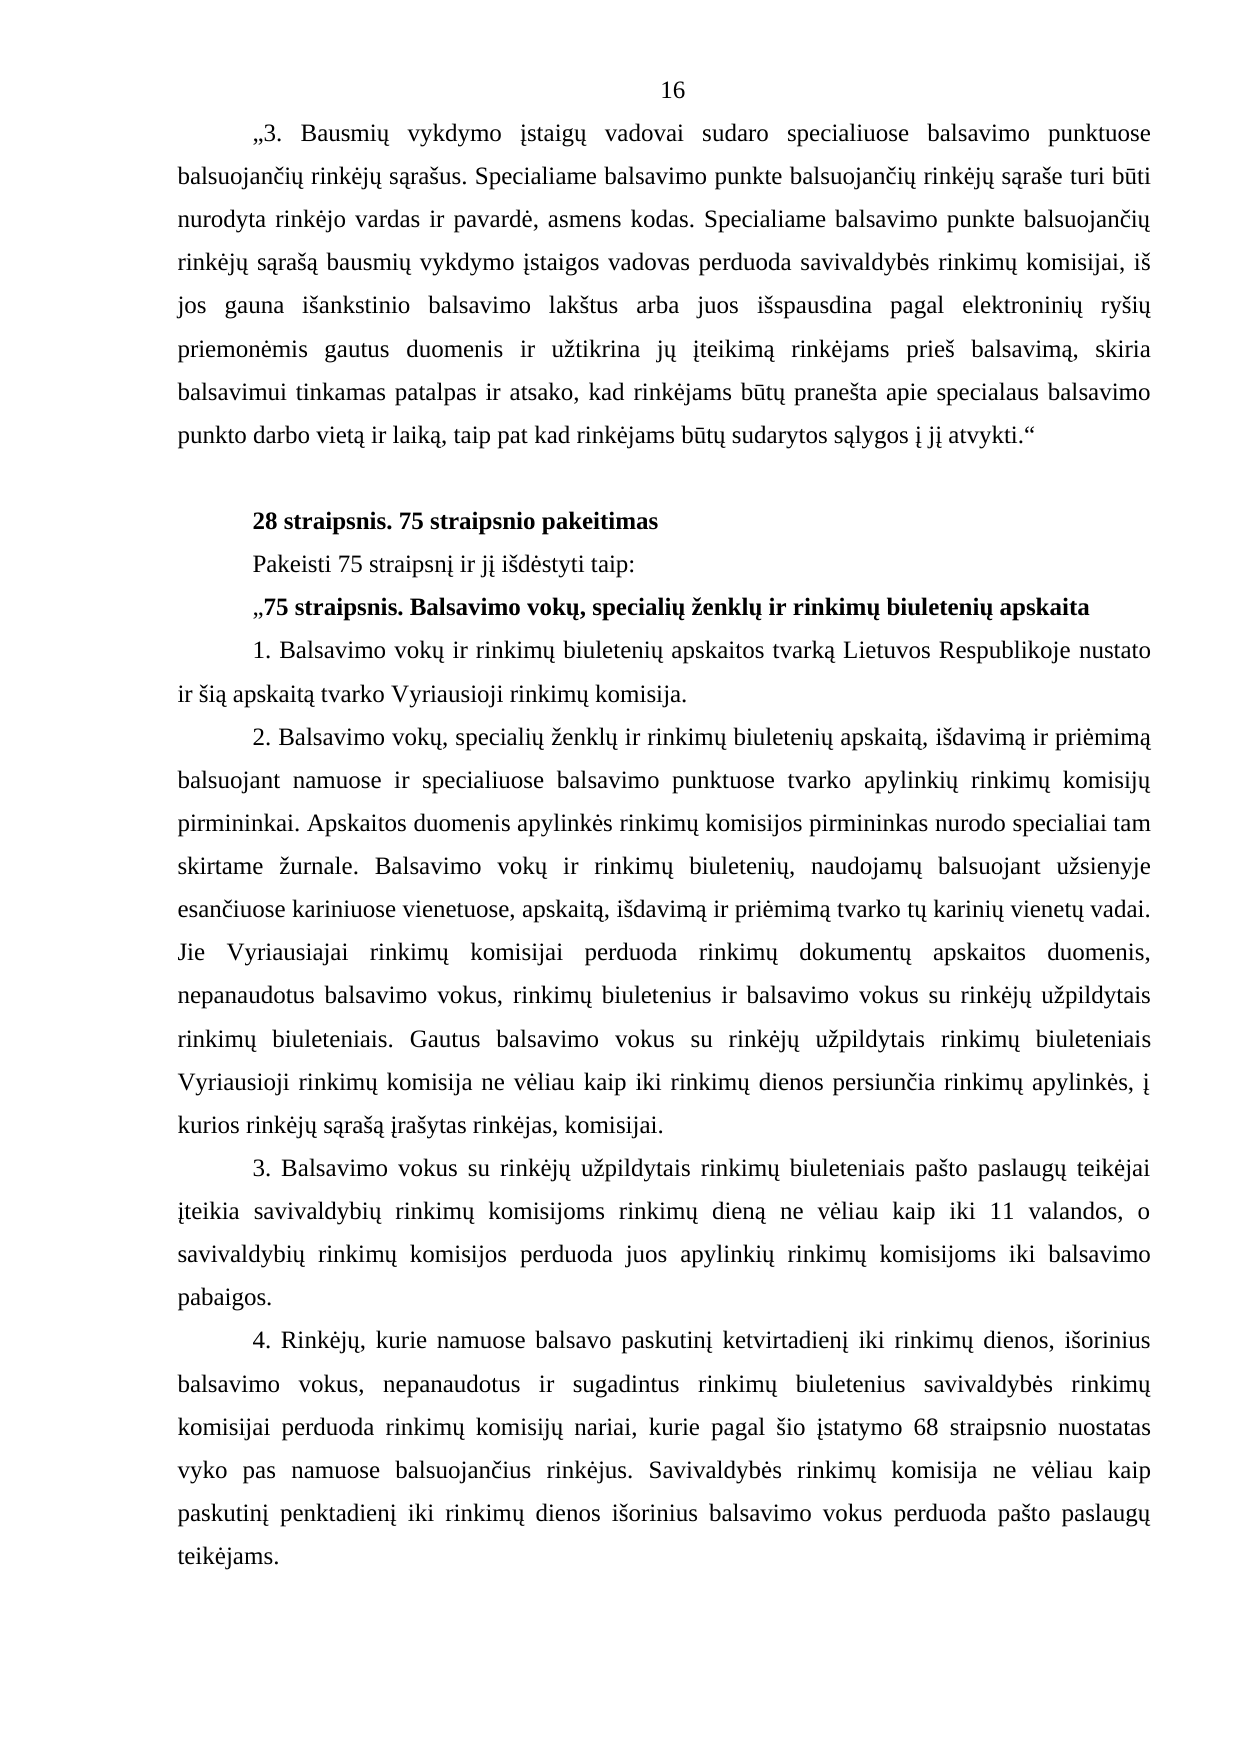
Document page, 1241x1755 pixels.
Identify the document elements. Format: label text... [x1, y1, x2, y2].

text „3. Bausmių vykdymo įstaigų vadovai sudaro specialiuose balsavimo punktuose balsuojančių rinkėjų sąrašus. Specialiame balsavimo punkte balsuojančių rinkėjų sąraše turi būti nurodyta rinkėjo vardas ir pavardė, asmens kodas. Specialiame balsavimo punkte balsuojančių rinkėjų sąrašą bausmių vykdymo įstaigos vadovas perduoda savivaldybės rinkimų komisijai, iš jos gauna išankstinio balsavimo lakštus arba juos išspausdina pagal elektroninių ryšių priemonėmis gautus duomenis ir užtikrina jų įteikimą rinkėjams prieš balsavimą, skiria balsavimui tinkamas patalpas ir atsako, kad rinkėjams būtų pranešta apie specialaus balsavimo punkto darbo vietą ir laiką, taip pat kad rinkėjams būtų sudarytos sąlygos į jį atvykti.“ [177, 118, 1152, 449]
text 4. Rinkėjų, kurie namuose balsavo paskutinį ketvirtadienį iki rinkimų dienos, išorinius balsavimo vokus, nepanaudotus ir sugadintus rinkimų biuletenius savivaldybės rinkimų komisijai perduoda rinkimų komisijų nariai, kurie pagal šio įstatymo 68 straipsnio nuostatas vyko pas namuose balsuojančius rinkėjus. Savivaldybės rinkimų komisija ne vėliau kaip paskutinį penktadienį iki rinkimų dienos išorinius balsavimo vokus perduoda pašto paslaugų teikėjams. [177, 1326, 1152, 1570]
text Pakeisti 75 straipsnį ir jį išdėstyti taip: [177, 549, 1152, 578]
text „75 straipsnis. Balsavimo vokų, specialių ženklų ir rinkimų biuletenių apskaita [177, 592, 1152, 621]
text 1. Balsavimo vokų ir rinkimų biuletenių apskaitos tvarką Lietuvos Respublikoje nustato ir šią apskaitą tvarko Vyriausioji rinkimų komisija. [177, 636, 1152, 707]
text 3. Balsavimo vokus su rinkėjų užpildytais rinkimų biuleteniais pašto paslaugų teikėjai įteikia savivaldybių rinkimų komisijoms rinkimų dieną ne vėliau kaip iki 11 valandos, o savivaldybių rinkimų komisijos perduoda juos apylinkių rinkimų komisijoms iki balsavimo pabaigos. [177, 1153, 1152, 1311]
text 28 straipsnis. 75 straipsnio pakeitimas [177, 506, 1152, 535]
text 2. Balsavimo vokų, specialių ženklų ir rinkimų biuletenių apskaitą, išdavimą ir priėmimą balsuojant namuose ir specialiuose balsavimo punktuose tvarko apylinkių rinkimų komisijų pirmininkai. Apskaitos duomenis apylinkės rinkimų komisijos pirmininkas nurodo specialiai tam skirtame žurnale. Balsavimo vokų ir rinkimų biuletenių, naudojamų balsuojant užsienyje esančiuose kariniuose vienetuose, apskaitą, išdavimą ir priėmimą tvarko tų karinių vienetų vadai. Jie Vyriausiajai rinkimų komisijai perduoda rinkimų dokumentų apskaitos duomenis, nepanaudotus balsavimo vokus, rinkimų biuletenius ir balsavimo vokus su rinkėjų užpildytais rinkimų biuleteniais. Gautus balsavimo vokus su rinkėjų užpildytais rinkimų biuleteniais Vyriausioji rinkimų komisija ne vėliau kaip iki rinkimų dienos persiunčia rinkimų apylinkės, į kurios rinkėjų sąrašą įrašytas rinkėjas, komisijai. [177, 722, 1152, 1139]
